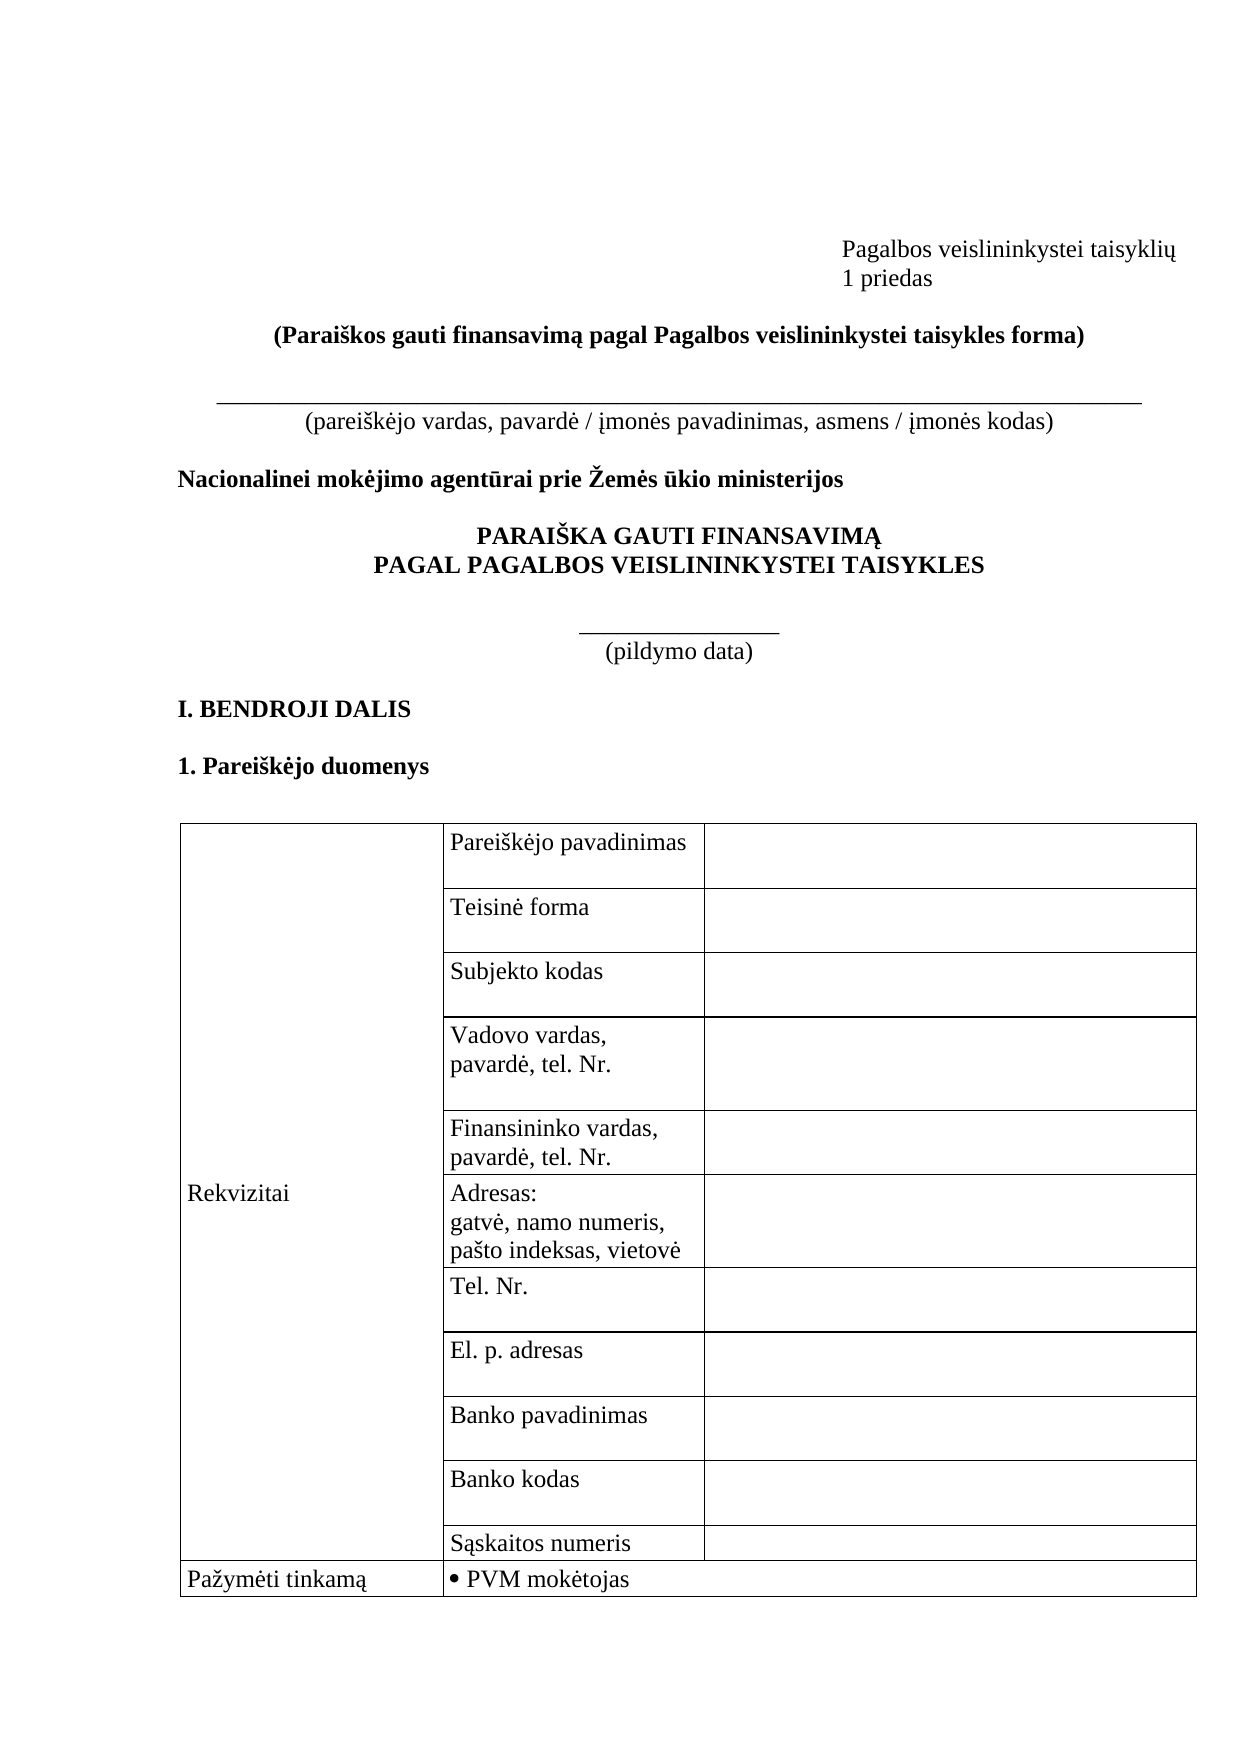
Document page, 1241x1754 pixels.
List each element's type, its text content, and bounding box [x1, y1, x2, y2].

table_cell Teisinė forma [444, 889, 704, 952]
table_cell [176, 1525, 180, 1560]
table_cell Subjekto kodas [444, 953, 704, 1016]
table_cell Sąskaitos numeris [444, 1526, 704, 1560]
table_cell [705, 1333, 1196, 1396]
table_cell  PVM mokėtojas [444, 1561, 1196, 1596]
table_cell [176, 1460, 180, 1524]
table_cell [176, 888, 180, 952]
text (pildymo data) [177, 636, 1181, 665]
text 1 priedas [842, 263, 1181, 291]
table_cell [705, 1111, 1196, 1174]
table_header Pareiškėjo pavadinimas [444, 824, 704, 888]
table_header [705, 824, 1196, 888]
table_cell [705, 953, 1196, 1016]
table_header [176, 823, 180, 888]
table_cell [176, 1016, 180, 1109]
table_cell Vadovo vardas, pavardė, tel. Nr. [444, 1018, 704, 1109]
table_cell [705, 1018, 1196, 1109]
text I. BENDROJI DALIS [177, 694, 1181, 723]
text PAGAL PAGALBOS VEISLININKYSTEI TAISYKLES [177, 550, 1181, 579]
text __________________________________________________________________________ [177, 378, 1181, 406]
text Pagalbos veislininkystei taisyklių [842, 234, 1181, 263]
text 1. Pareiškėjo duomenys [177, 751, 1181, 780]
table_cell Banko pavadinimas [444, 1397, 704, 1460]
text PARAIŠKA GAUTI FINANSAVIMĄ [177, 521, 1181, 550]
table_cell [705, 1268, 1196, 1331]
table_cell [176, 1331, 180, 1396]
table_cell Finansininko vardas, pavardė, tel. Nr. [444, 1111, 704, 1174]
text (Paraiškos gauti finansavimą pagal Pagalbos veislininkystei taisykles forma) [177, 320, 1181, 349]
table_cell El. p. adresas [444, 1333, 704, 1396]
table_cell [705, 1461, 1196, 1524]
table_cell [705, 1397, 1196, 1460]
table_cell [176, 1110, 180, 1174]
table_cell [176, 1396, 180, 1460]
text ________________ [177, 608, 1181, 636]
table_cell Pažymėti tinkamą [181, 1561, 443, 1596]
table_cell Banko kodas [444, 1461, 704, 1524]
text (pareiškėjo vardas, pavardė / įmonės pavadinimas, asmens / įmonės kodas) [177, 406, 1181, 435]
table_cell [705, 1526, 1196, 1560]
table_header Rekvizitai [181, 824, 443, 1560]
table_cell [176, 1174, 180, 1267]
table_cell Adresas: gatvė, namo numeris, pašto indeksas, vietovė [444, 1175, 704, 1267]
table_cell [705, 1175, 1196, 1267]
table_cell [705, 889, 1196, 952]
table_cell Tel. Nr. [444, 1268, 704, 1331]
table_cell [176, 952, 180, 1016]
text Nacionalinei mokėjimo agentūrai prie Žemės ūkio ministerijos [177, 464, 1181, 493]
table_cell [176, 1267, 180, 1331]
table_cell [176, 1560, 180, 1596]
